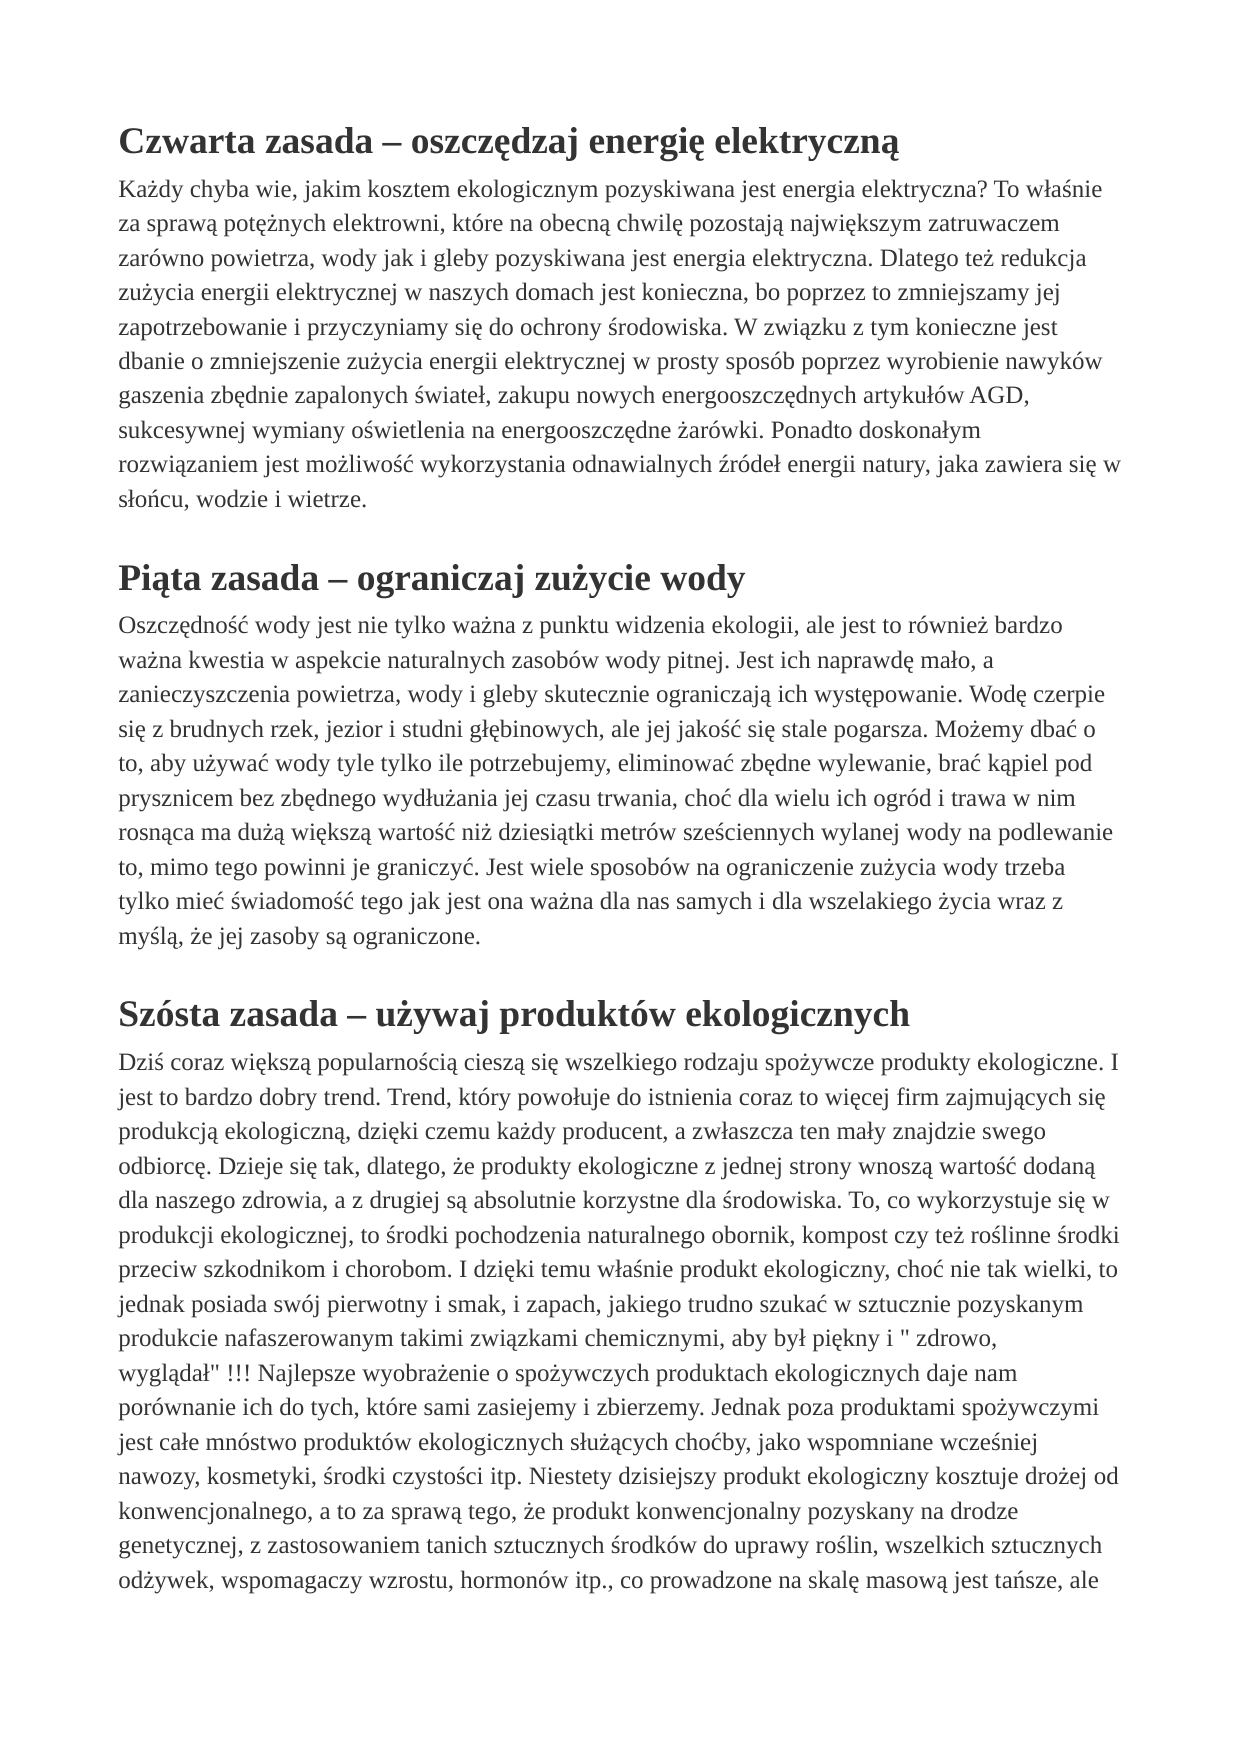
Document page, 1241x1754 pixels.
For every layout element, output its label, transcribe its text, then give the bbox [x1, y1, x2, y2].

text Każdy chyba wie, jakim kosztem ekologicznym pozyskiwana jest energia elektryczna? To właśnie za sprawą potężnych elektrowni, które na obecną chwilę pozostają największym zatruwaczem zarówno powietrza, wody jak i gleby pozyskiwana jest energia elektryczna. Dlatego też redukcja zużycia energii elektrycznej w naszych domach jest konieczna, bo poprzez to zmniejszamy jej zapotrzebowanie i przyczyniamy się do ochrony środowiska. W związku z tym konieczne jest dbanie o zmniejszenie zużycia energii elektrycznej w prosty sposób poprzez wyrobienie nawyków gaszenia zbędnie zapalonych świateł, zakupu nowych energooszczędnych artykułów AGD, sukcesywnej wymiany oświetlenia na energooszczędne żarówki. Ponadto doskonałym rozwiązaniem jest możliwość wykorzystania odnawialnych źródeł energii natury, jaka zawiera się w słońcu, wodzie i wietrze. [118, 174, 1122, 513]
text Dziś coraz większą popularnością cieszą się wszelkiego rodzaju spożywcze produkty ekologiczne. I jest to bardzo dobry trend. Trend, który powołuje do istnienia coraz to więcej firm zajmujących się produkcją ekologiczną, dzięki czemu każdy producent, a zwłaszcza ten mały znajdzie swego odbiorcę. Dzieje się tak, dlatego, że produkty ekologiczne z jednej strony wnoszą wartość dodaną dla naszego zdrowia, a z drugiej są absolutnie korzystne dla środowiska. To, co wykorzystuje się w produkcji ekologicznej, to środki pochodzenia naturalnego obornik, kompost czy też roślinne środki przeciw szkodnikom i chorobom. I dzięki temu właśnie produkt ekologiczny, choć nie tak wielki, to jednak posiada swój pierwotny i smak, i zapach, jakiego trudno szukać w sztucznie pozyskanym produkcie nafaszerowanym takimi związkami chemicznymi, aby był piękny i " zdrowo, wyglądał" !!! Najlepsze wyobrażenie o spożywczych produktach ekologicznych daje nam porównanie ich do tych, które sami zasiejemy i zbierzemy. Jednak poza produktami spożywczymi jest całe mnóstwo produktów ekologicznych służących choćby, jako wspomniane wcześniej nawozy, kosmetyki, środki czystości itp. Niestety dzisiejszy produkt ekologiczny kosztuje drożej od konwencjonalnego, a to za sprawą tego, że produkt konwencjonalny pozyskany na drodze genetycznej, z zastosowaniem tanich sztucznych środków do uprawy roślin, wszelkich sztucznych odżywek, wspomagaczy wzrostu, hormonów itp., co prowadzone na skalę masową jest tańsze, ale [118, 1047, 1122, 1593]
text Oszczędność wody jest nie tylko ważna z punktu widzenia ekologii, ale jest to również bardzo ważna kwestia w aspekcie naturalnych zasobów wody pitnej. Jest ich naprawdę mało, a zanieczyszczenia powietrza, wody i gleby skutecznie ograniczają ich występowanie. Wodę czerpie się z brudnych rzek, jezior i studni głębinowych, ale jej jakość się stale pogarsza. Możemy dbać o to, aby używać wody tyle tylko ile potrzebujemy, eliminować zbędne wylewanie, brać kąpiel pod prysznicem bez zbędnego wydłużania jej czasu trwania, choć dla wielu ich ogród i trawa w nim rosnąca ma dużą większą wartość niż dziesiątki metrów sześciennych wylanej wody na podlewanie to, mimo tego powinni je graniczyć. Jest wiele sposobów na ograniczenie zużycia wody trzeba tylko mieć świadomość tego jak jest ona ważna dla nas samych i dla wszelakiego życia wraz z myślą, że jej zasoby są ograniczone. [118, 611, 1122, 950]
subtitle Szósta zasada – używaj produktów ekologicznych [118, 992, 1122, 1035]
subtitle Piąta zasada – ograniczaj zużycie wody [118, 555, 1122, 598]
subtitle Czwarta zasada – oszczędzaj energię elektryczną [118, 118, 1122, 161]
